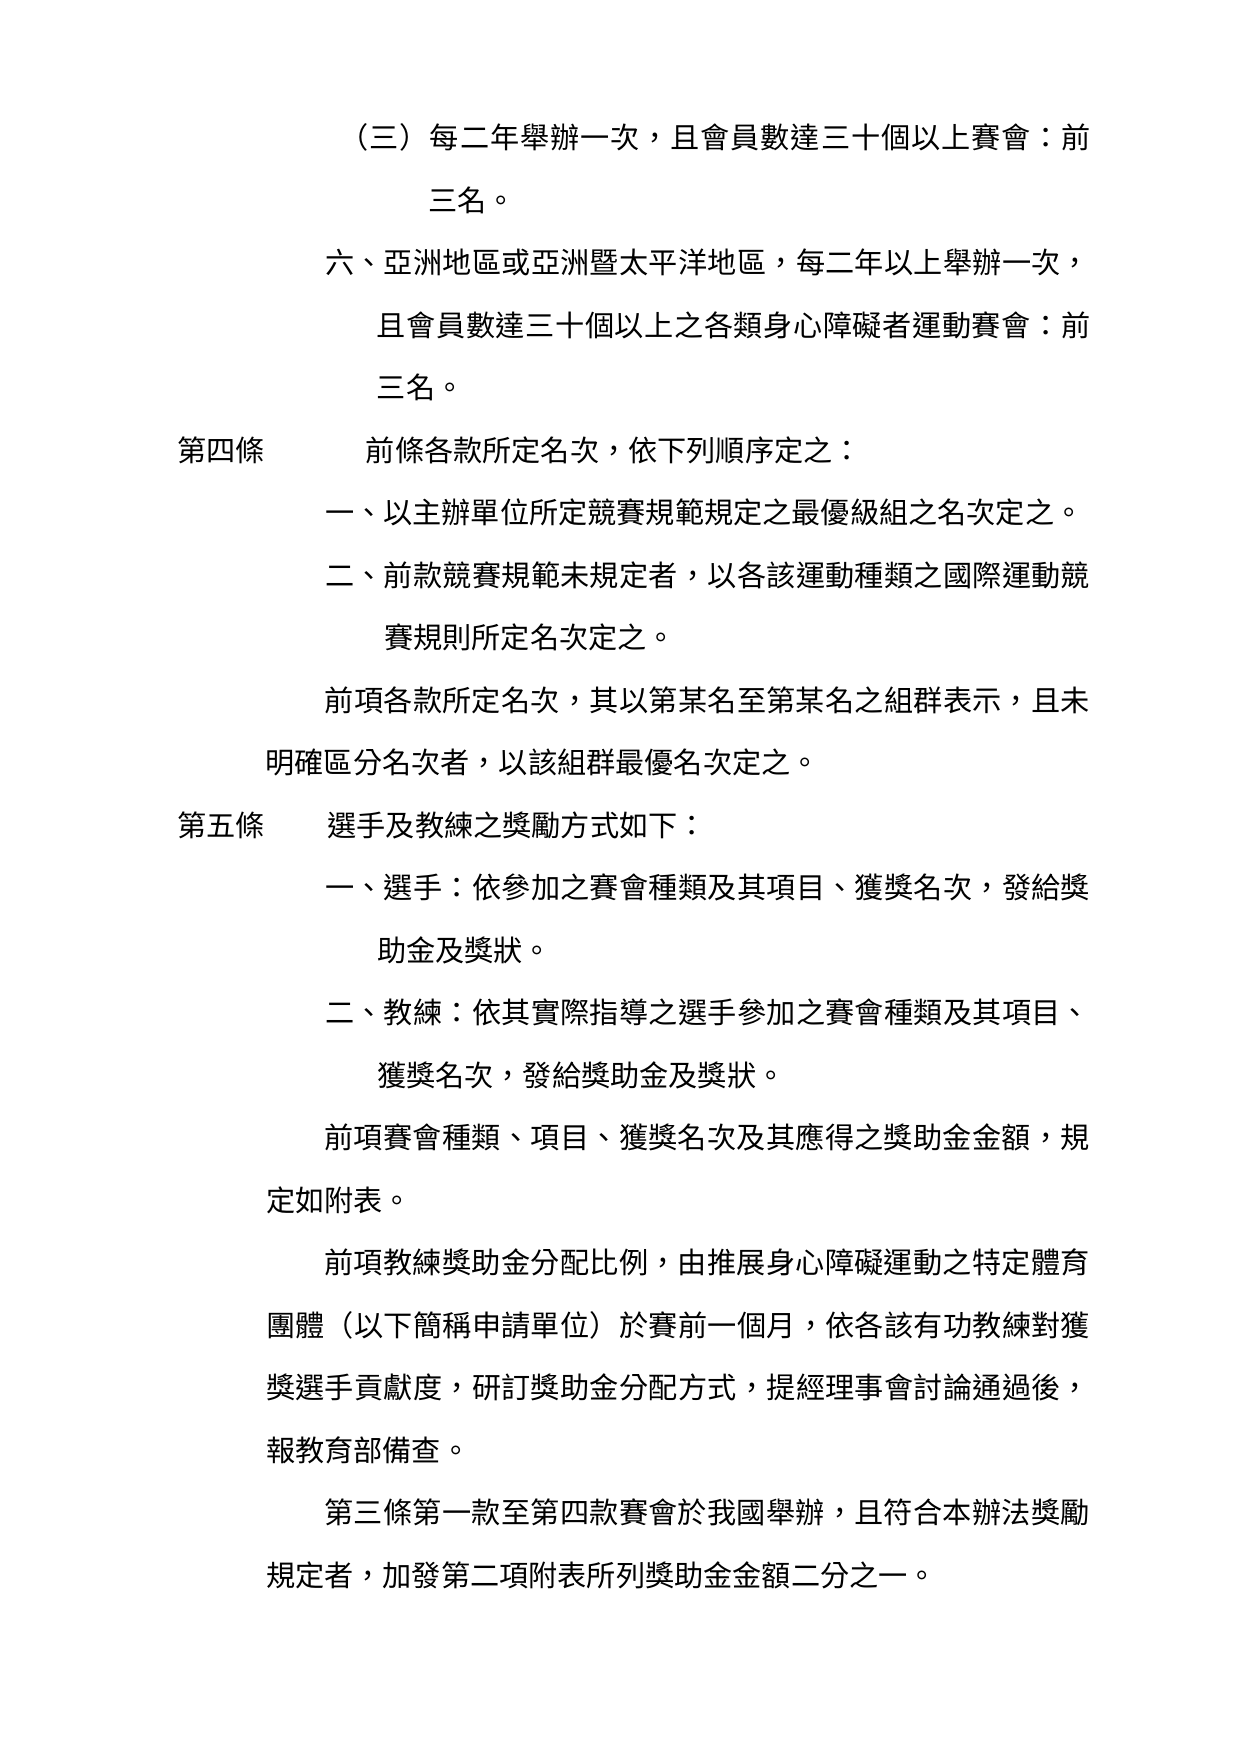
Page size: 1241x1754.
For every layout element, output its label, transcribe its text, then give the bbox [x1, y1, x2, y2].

text 二、前款競賽規範未規定者，以各該運動種類之國際運動競賽規則所定名次定之。 [325, 532, 1092, 657]
text 二、教練：依其實際指導之選手參加之賽會種類及其項目、獲獎名次，發給獎助金及獎狀。 [325, 969, 1092, 1094]
text 第三條第一款至第四款賽會於我國舉辦，且符合本辦法獎勵規定者，加發第二項附表所列獎助金金額二分之一。 [266, 1469, 1092, 1594]
text （三）每二年舉辦一次，且會員數達三十個以上賽會：前三名。 [339, 94, 1092, 219]
text 第四條 前條各款所定名次，依下列順序定之： [177, 407, 1092, 469]
text 前項賽會種類、項目、獲獎名次及其應得之獎助金金額，規定如附表。 [266, 1094, 1092, 1219]
text 第五條 選手及教練之獎勵方式如下： [177, 782, 1092, 844]
text 前項教練獎助金分配比例，由推展身心障礙運動之特定體育團體（以下簡稱申請單位）於賽前一個月，依各該有功教練對獲獎選手貢獻度，研訂獎助金分配方式，提經理事會討論通過後，報教育部備查。 [266, 1219, 1092, 1469]
text 一、以主辦單位所定競賽規範規定之最優級組之名次定之。 [325, 469, 1092, 532]
text 一、選手：依參加之賽會種類及其項目、獲獎名次，發給獎助金及獎狀。 [325, 844, 1092, 969]
text 前項各款所定名次，其以第某名至第某名之組群表示，且未明確區分名次者，以該組群最優名次定之。 [265, 657, 1092, 782]
text 六、亞洲地區或亞洲暨太平洋地區，每二年以上舉辦一次，且會員數達三十個以上之各類身心障礙者運動賽會：前三名。 [325, 219, 1092, 407]
